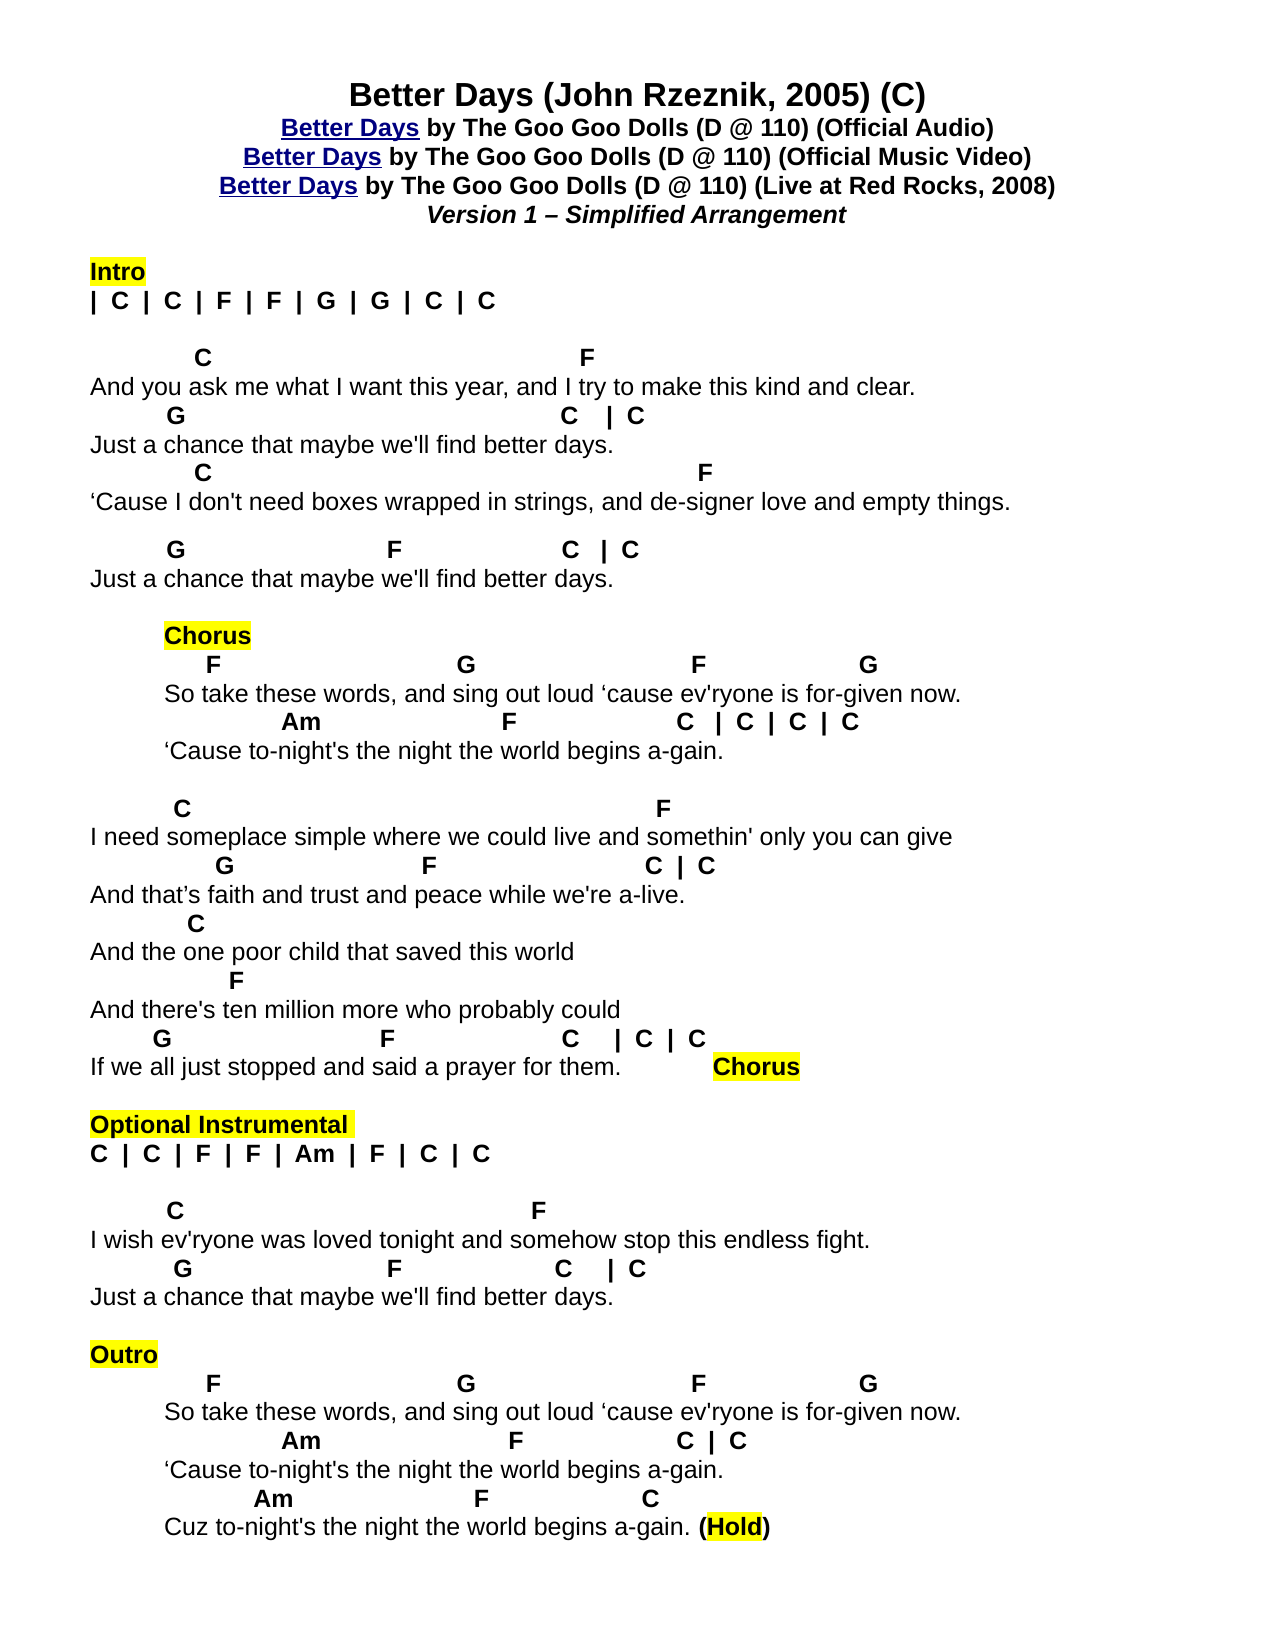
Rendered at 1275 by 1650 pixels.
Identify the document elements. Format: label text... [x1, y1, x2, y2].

text I wish ev'ryone was loved tonight and somehow stop this endless fight. [90, 1225, 1185, 1253]
text C [90, 908, 1185, 937]
text C F [90, 343, 1185, 372]
text Optional Instrumental [90, 1110, 1185, 1138]
text Better Days by The Goo Goo Dolls (D @ 110) (Official Audio) [90, 113, 1185, 142]
text ‘Cause I don't need boxes wrapped in strings, and de-signer love and empty things. [90, 487, 1185, 516]
text Intro [90, 257, 1185, 286]
text F G F G [164, 650, 1185, 678]
text F G F G [164, 1368, 1185, 1397]
text Chorus [164, 621, 1185, 650]
text So take these words, and sing out loud ‘cause ev'ryone is for-given now. [164, 1397, 1185, 1426]
text And there's ten million more who probably could [90, 995, 1185, 1023]
text And you ask me what I want this year, and I try to make this kind and clear. [90, 372, 1185, 401]
text | C | C | F | F | G | G | C | C [90, 286, 1185, 315]
text F [90, 966, 1185, 995]
text Am F C | C [164, 1426, 1185, 1455]
text G F C | C [90, 535, 1185, 563]
text ‘Cause to-night's the night the world begins a-gain. [164, 736, 1185, 765]
text Am F C | C | C | C [164, 707, 1185, 736]
text G F C | C | C [90, 1023, 1185, 1052]
text Am F C [164, 1483, 1185, 1512]
text C F [90, 793, 1185, 822]
text C F [90, 1196, 1185, 1225]
text Better Days by The Goo Goo Dolls (D @ 110) (Live at Red Rocks, 2008) [90, 171, 1185, 200]
text If we all just stopped and said a prayer for them. Chorus [90, 1052, 1185, 1081]
text Better Days by The Goo Goo Dolls (D @ 110) (Official Music Video) [90, 142, 1185, 171]
text Just a chance that maybe we'll find better days. [90, 430, 1185, 458]
text Outro [90, 1340, 1185, 1368]
text I need someplace simple where we could live and somethin' only you can give [90, 822, 1185, 851]
text Better Days (John Rzeznik, 2005) (C) [90, 75, 1185, 113]
text So take these words, and sing out loud ‘cause ev'ryone is for-given now. [164, 678, 1185, 707]
text And the one poor child that saved this world [90, 937, 1185, 966]
text Just a chance that maybe we'll find better days. [90, 563, 1185, 592]
text And that’s faith and trust and peace while we're a-live. [90, 880, 1185, 908]
text Version 1 – Simplified Arrangement [90, 200, 1185, 228]
text C | C | F | F | Am | F | C | C [90, 1138, 1185, 1167]
text G F C | C [90, 1253, 1185, 1282]
text C F [90, 458, 1185, 487]
text G F C | C [90, 851, 1185, 880]
text Cuz to-night's the night the world begins a-gain. (Hold) [164, 1512, 1185, 1541]
text ‘Cause to-night's the night the world begins a-gain. [164, 1455, 1185, 1483]
text Just a chance that maybe we'll find better days. [90, 1282, 1185, 1311]
text G C | C [90, 401, 1185, 430]
